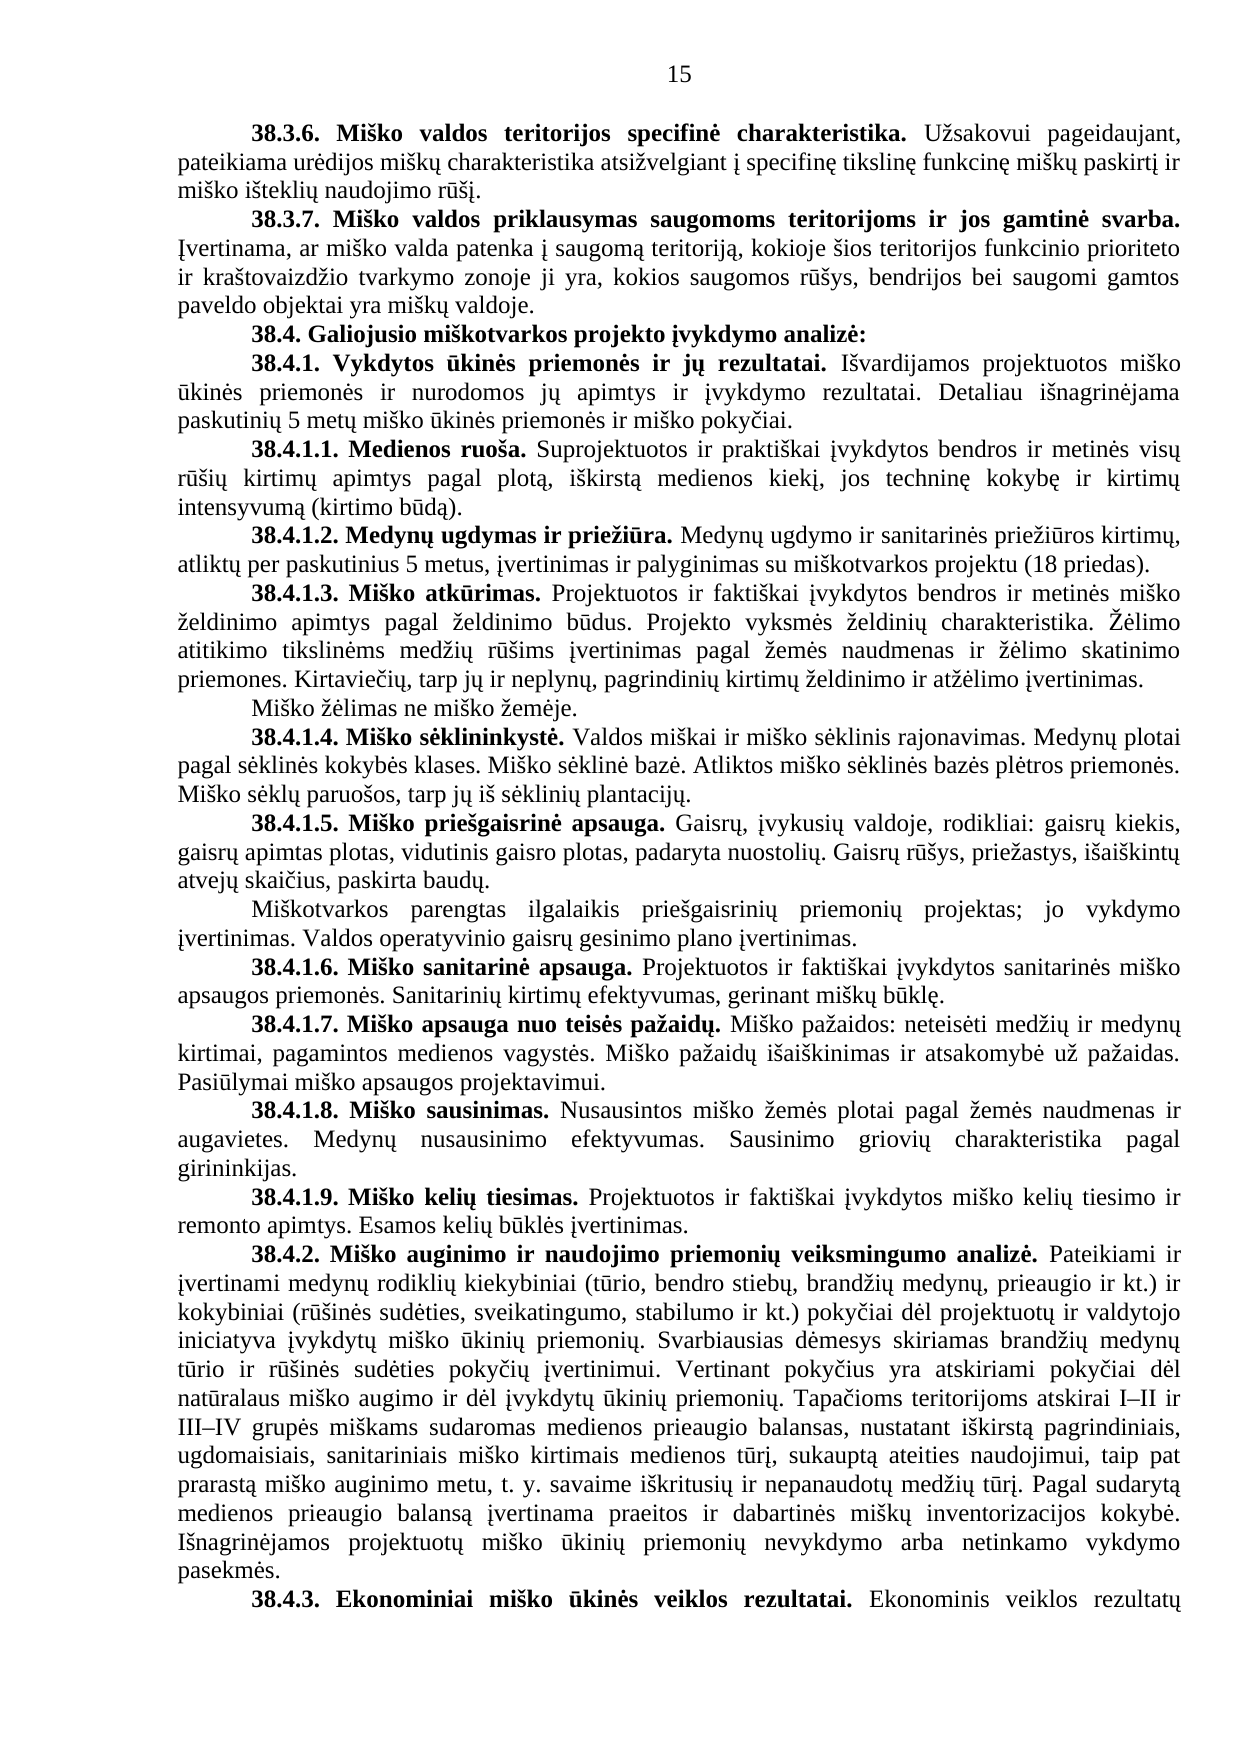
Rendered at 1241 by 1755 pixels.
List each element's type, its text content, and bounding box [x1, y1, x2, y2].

text 38.4.1.4. Miško sėklininkystė. Valdos miškai ir miško sėklinis rajonavimas. Medynų plotai pagal sėklinės kokybės klases. Miško sėklinė bazė. Atliktos miško sėklinės bazės plėtros priemonės. Miško sėklų paruošos, tarp jų iš sėklinių plantacijų. [177, 722, 1181, 808]
text 38.4.1.5. Miško priešgaisrinė apsauga. Gaisrų, įvykusių valdoje, rodikliai: gaisrų kiekis, gaisrų apimtas plotas, vidutinis gaisro plotas, padaryta nuostolių. Gaisrų rūšys, priežastys, išaiškintų atvejų skaičius, paskirta baudų. [177, 808, 1181, 894]
text 38.4.1.2. Medynų ugdymas ir priežiūra. Medynų ugdymo ir sanitarinės priežiūros kirtimų, atliktų per paskutinius 5 metus, įvertinimas ir palyginimas su miškotvarkos projektu (18 priedas). [177, 521, 1181, 578]
text 38.4.1.1. Medienos ruoša. Suprojektuotos ir praktiškai įvykdytos bendros ir metinės visų rūšių kirtimų apimtys pagal plotą, iškirstą medienos kiekį, jos techninę kokybę ir kirtimų intensyvumą (kirtimo būdą). [177, 434, 1181, 521]
text 38.4.2. Miško auginimo ir naudojimo priemonių veiksmingumo analizė. Pateikiami ir įvertinami medynų rodiklių kiekybiniai (tūrio, bendro stiebų, brandžių medynų, prieaugio ir kt.) ir kokybiniai (rūšinės sudėties, sveikatingumo, stabilumo ir kt.) pokyčiai dėl projektuotų ir valdytojo iniciatyva įvykdytų miško ūkinių priemonių. Svarbiausias dėmesys skiriamas brandžių medynų tūrio ir rūšinės sudėties pokyčių įvertinimui. Vertinant pokyčius yra atskiriami pokyčiai dėl natūralaus miško augimo ir dėl įvykdytų ūkinių priemonių. Tapačioms teritorijoms atskirai I–II ir III–IV grupės miškams sudaromas medienos prieaugio balansas, nustatant iškirstą pagrindiniais, ugdomaisiais, sanitariniais miško kirtimais medienos tūrį, sukauptą ateities naudojimui, taip pat prarastą miško auginimo metu, t. y. savaime iškritusių ir nepanaudotų medžių tūrį. Pagal sudarytą medienos prieaugio balansą įvertinama praeitos ir dabartinės miškų inventorizacijos kokybė. Išnagrinėjamos projektuotų miško ūkinių priemonių nevykdymo arba netinkamo vykdymo pasekmės. [177, 1239, 1181, 1584]
text 38.3.6. Miško valdos teritorijos specifinė charakteristika. Užsakovui pageidaujant, pateikiama urėdijos miškų charakteristika atsižvelgiant į specifinę tikslinę funkcinę miškų paskirtį ir miško išteklių naudojimo rūšį. [177, 118, 1181, 204]
text 38.4.1.9. Miško kelių tiesimas. Projektuotos ir faktiškai įvykdytos miško kelių tiesimo ir remonto apimtys. Esamos kelių būklės įvertinimas. [177, 1182, 1181, 1239]
text 38.4.1.6. Miško sanitarinė apsauga. Projektuotos ir faktiškai įvykdytos sanitarinės miško apsaugos priemonės. Sanitarinių kirtimų efektyvumas, gerinant miškų būklę. [177, 952, 1181, 1009]
text 38.4.1. Vykdytos ūkinės priemonės ir jų rezultatai. Išvardijamos projektuotos miško ūkinės priemonės ir nurodomos jų apimtys ir įvykdymo rezultatai. Detaliau išnagrinėjama paskutinių 5 metų miško ūkinės priemonės ir miško pokyčiai. [177, 348, 1181, 434]
text 38.4.1.7. Miško apsauga nuo teisės pažaidų. Miško pažaidos: neteisėti medžių ir medynų kirtimai, pagamintos medienos vagystės. Miško pažaidų išaiškinimas ir atsakomybė už pažaidas. Pasiūlymai miško apsaugos projektavimui. [177, 1009, 1181, 1096]
text Miškotvarkos parengtas ilgalaikis priešgaisrinių priemonių projektas; jo vykdymo įvertinimas. Valdos operatyvinio gaisrų gesinimo plano įvertinimas. [177, 894, 1181, 952]
text 38.4.1.3. Miško atkūrimas. Projektuotos ir faktiškai įvykdytos bendros ir metinės miško želdinimo apimtys pagal želdinimo būdus. Projekto vyksmės želdinių charakteristika. Žėlimo atitikimo tikslinėms medžių rūšims įvertinimas pagal žemės naudmenas ir žėlimo skatinimo priemones. Kirtaviečių, tarp jų ir neplynų, pagrindinių kirtimų želdinimo ir atžėlimo įvertinimas. [177, 578, 1181, 693]
text 38.4. Galiojusio miškotvarkos projekto įvykdymo analizė: [177, 319, 1181, 348]
text Miško žėlimas ne miško žemėje. [177, 693, 1181, 722]
text 38.4.1.8. Miško sausinimas. Nusausintos miško žemės plotai pagal žemės naudmenas ir augavietes. Medynų nusausinimo efektyvumas. Sausinimo griovių charakteristika pagal girininkijas. [177, 1096, 1181, 1182]
text 38.3.7. Miško valdos priklausymas saugomoms teritorijoms ir jos gamtinė svarba. Įvertinama, ar miško valda patenka į saugomą teritoriją, kokioje šios teritorijos funkcinio prioriteto ir kraštovaizdžio tvarkymo zonoje ji yra, kokios saugomos rūšys, bendrijos bei saugomi gamtos paveldo objektai yra miškų valdoje. [177, 204, 1181, 319]
text 38.4.3. Ekonominiai miško ūkinės veiklos rezultatai. Ekonominis veiklos rezultatų [177, 1584, 1181, 1613]
